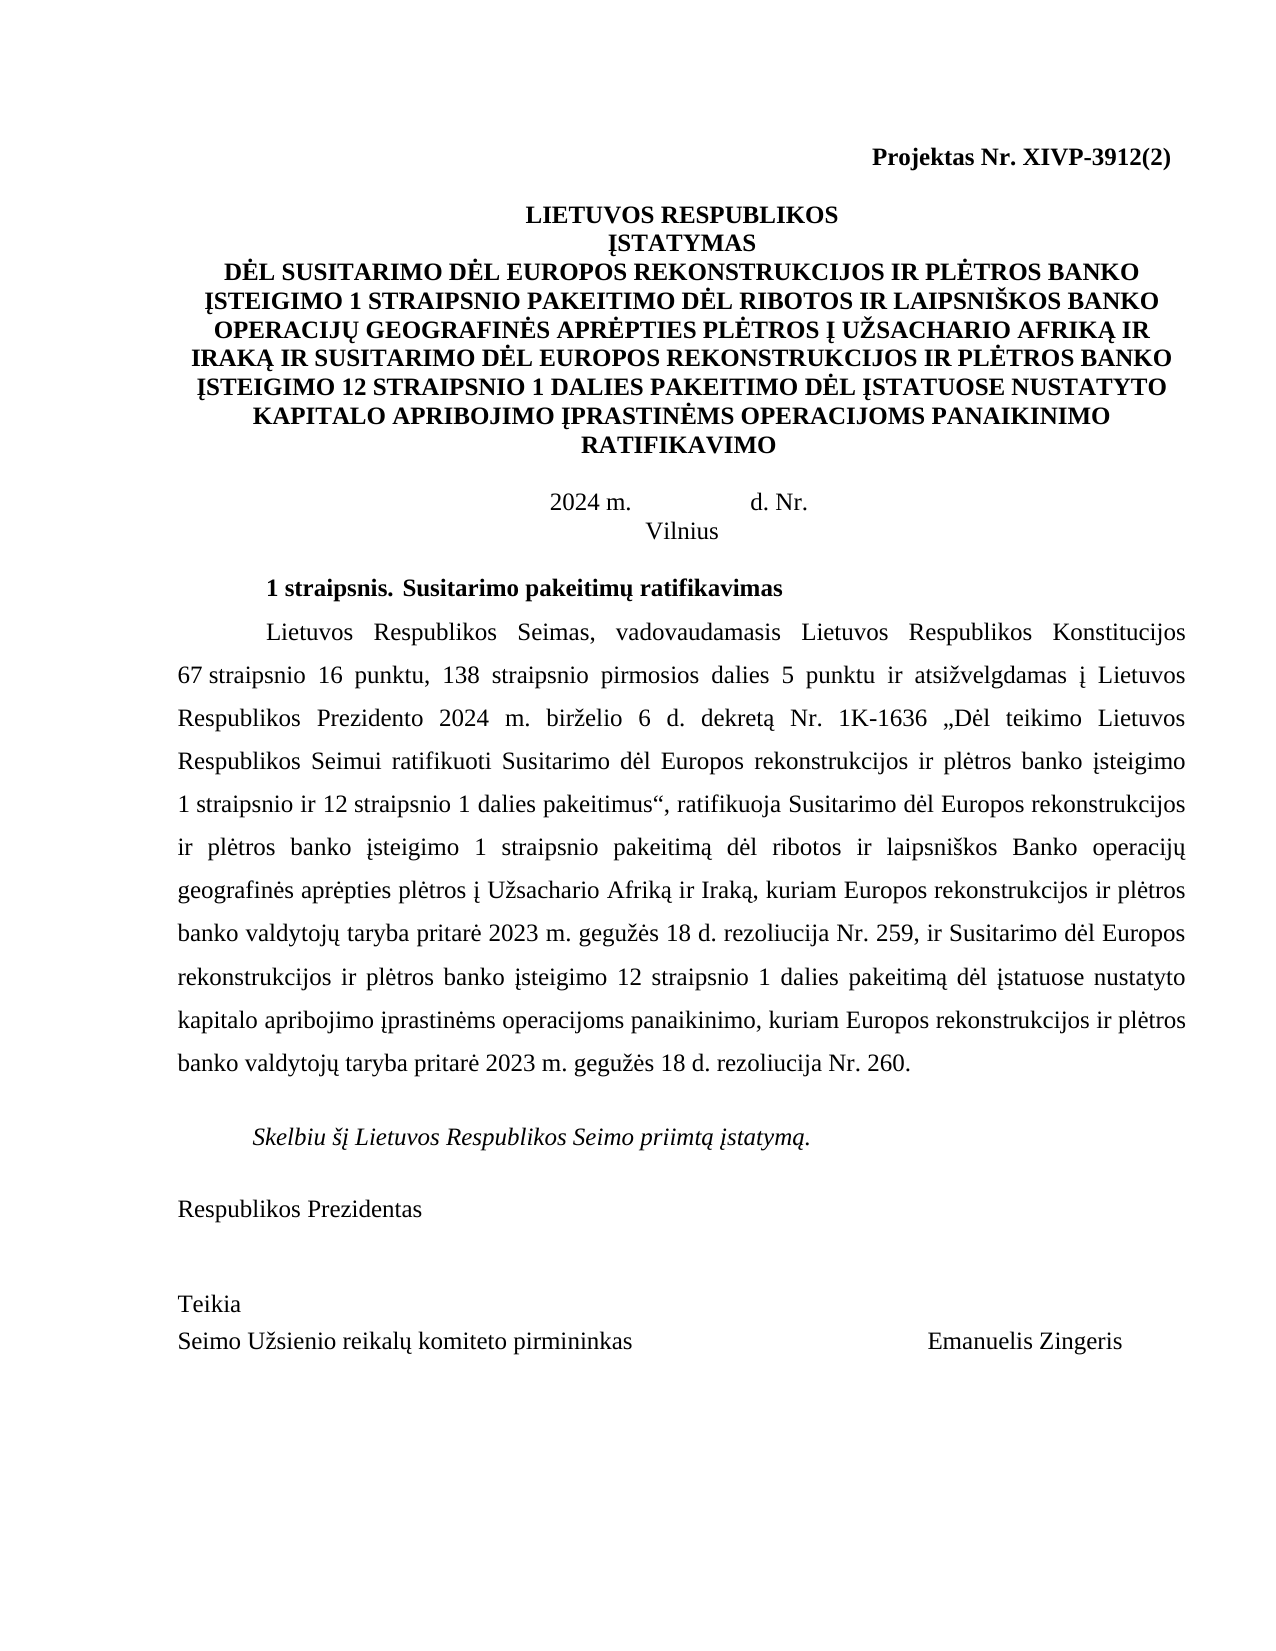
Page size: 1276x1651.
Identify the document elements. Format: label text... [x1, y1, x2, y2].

text Lietuvos Respublikos Seimas, vadovaudamasis Lietuvos Respublikos Konstitucijos 67 straipsnio 16 punktu, 138 straipsnio pirmosios dalies 5 punktu ir atsižvelgdamas į Lietuvos Respublikos Prezidento 2024 m. birželio 6 d. dekretą Nr. 1K-1636 „Dėl teikimo Lietuvos Respublikos Seimui ratifikuoti Susitarimo dėl Europos rekonstrukcijos ir plėtros banko įsteigimo 1 straipsnio ir 12 straipsnio 1 dalies pakeitimus“, ratifikuoja Susitarimo dėl Europos rekonstrukcijos ir plėtros banko įsteigimo 1 straipsnio pakeitimą dėl ribotos ir laipsniškos Banko operacijų geografinės aprėpties plėtros į Užsachario Afriką ir Iraką, kuriam Europos rekonstrukcijos ir plėtros banko valdytojų taryba pritarė 2023 m. gegužės 18 d. rezoliucija Nr. 259, ir Susitarimo dėl Europos rekonstrukcijos ir plėtros banko įsteigimo 12 straipsnio 1 dalies pakeitimą dėl įstatuose nustatyto kapitalo apribojimo įprastinėms operacijoms panaikinimo, kuriam Europos rekonstrukcijos ir plėtros banko valdytojų taryba pritarė 2023 m. gegužės 18 d. rezoliucija Nr. 260. [177, 617, 1187, 1077]
text 2024 m. d. Nr. [177, 487, 1187, 516]
text ĮSTATYMAS [177, 228, 1187, 257]
text LIETUVOS RESPUBLIKOS [177, 200, 1187, 228]
text Teikia [177, 1280, 1187, 1318]
text Projektas Nr. XIVP-3912(2) [177, 142, 1187, 171]
text Vilnius [177, 516, 1187, 545]
text Seimo Užsienio reikalų komiteto pirmininkas Emanuelis Zingeris [177, 1318, 1187, 1355]
text Skelbiu šį Lietuvos Respublikos Seimo priimtą įstatymą. [177, 1122, 1187, 1151]
text Respublikos Prezidentas [177, 1194, 1187, 1223]
text 1 straipsnis. Susitarimo pakeitimų ratifikavimas [177, 573, 1187, 602]
text DĖL SUSITARIMO DĖL EUROPOS REKONSTRUKCIJOS IR PLĖTROS BANKO ĮSTEIGIMO 1 Straipsnio pakeitimo dėl ribotos ir laipsniškos Banko operacijų geografinės aprėpties plėtros į Užsachario Afriką ir Iraką ir Susitarimo dėl Europos rekonstrukcijos ir plėtros banko įsteigimo 12 STRAIPSNIo 1 daLies pakeitimo dėl įstatuose nustatyto kapitalo apribojimo įprastinėms operacijoms panaikinimo RATIFIKAVIMO [177, 257, 1187, 458]
